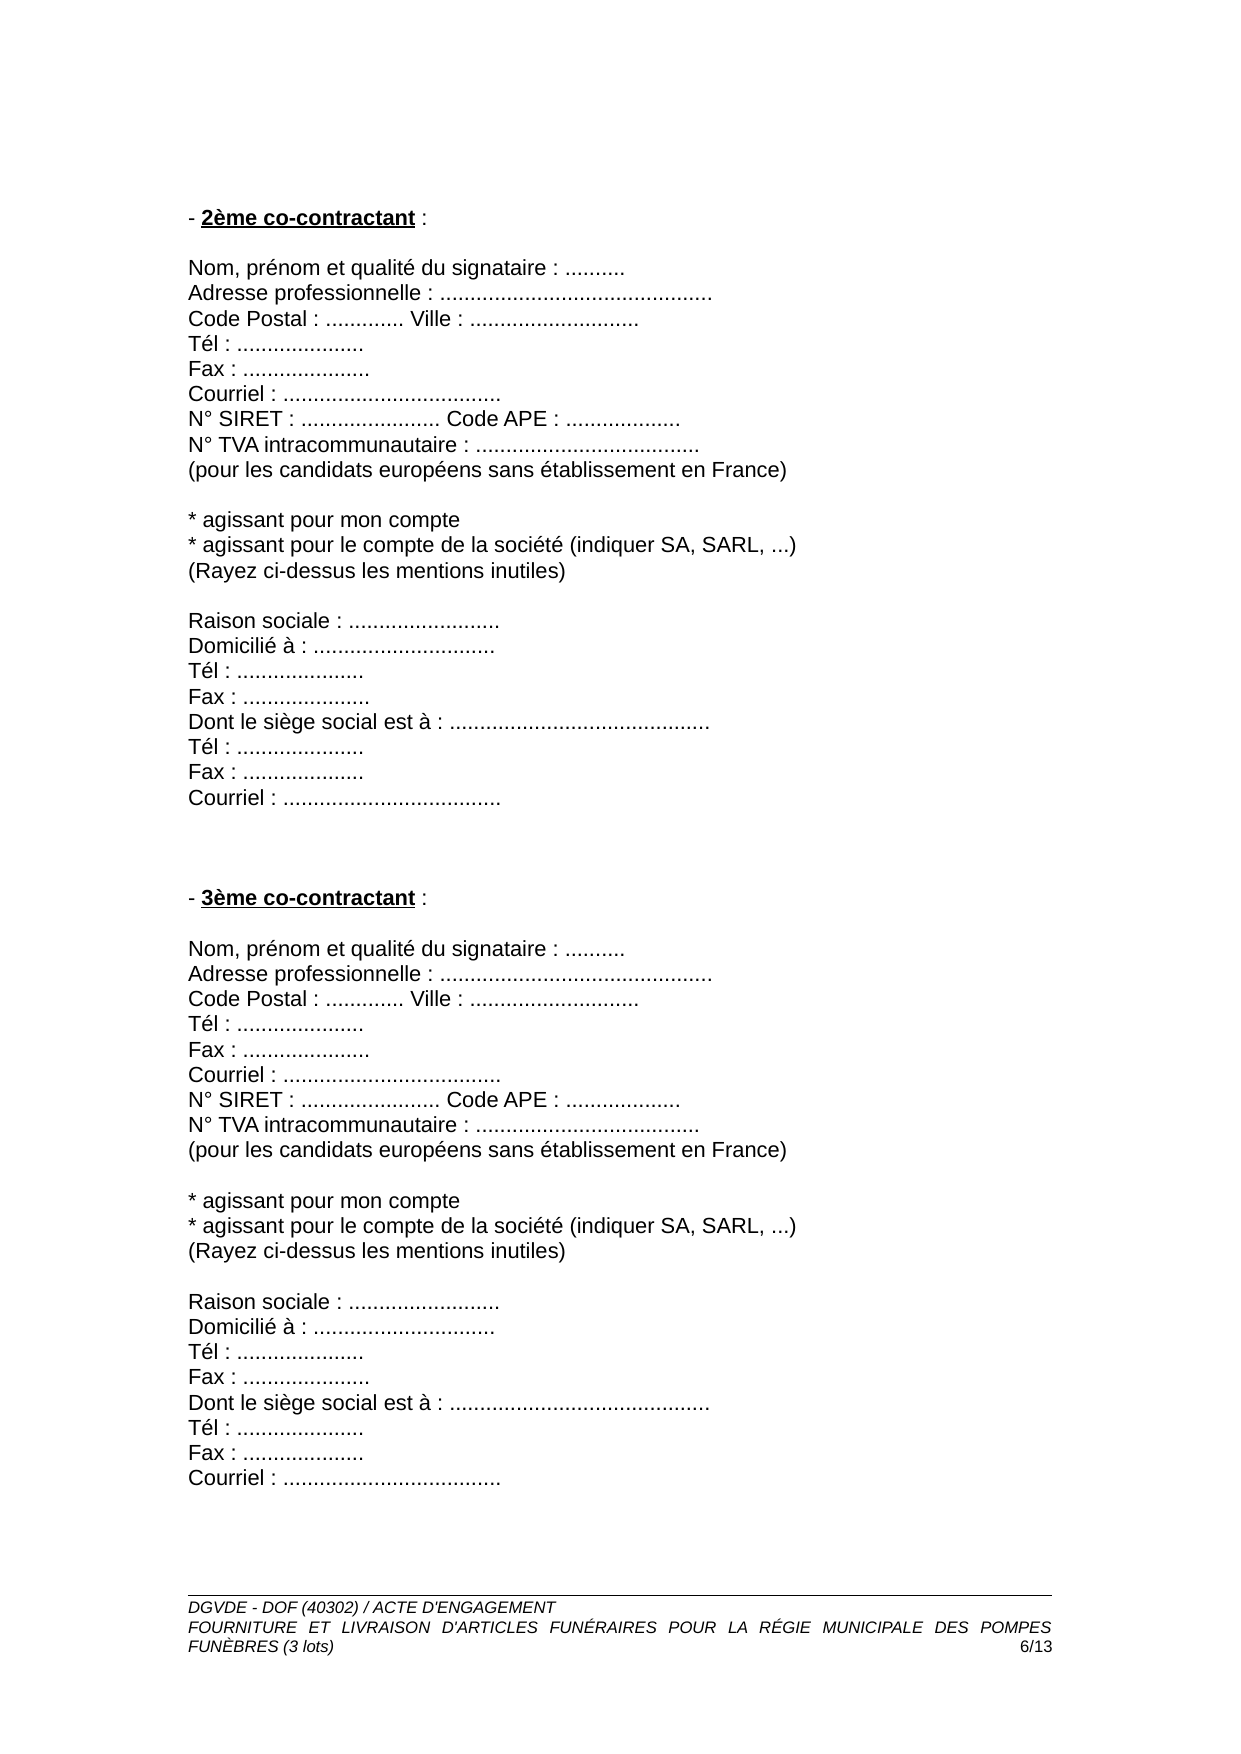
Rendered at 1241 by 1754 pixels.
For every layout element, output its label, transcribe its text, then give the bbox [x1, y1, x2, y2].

text Raison sociale : ......................... [188, 1288, 1052, 1314]
text Raison sociale : ......................... [188, 608, 1052, 633]
text Tél : ..................... [188, 734, 1052, 759]
text * agissant pour le compte de la société (indiquer SA, SARL, ...) [188, 532, 1052, 557]
text Courriel : .................................... [188, 784, 1052, 809]
text Fax : ..................... [188, 356, 1052, 381]
text Fax : .................... [188, 759, 1052, 784]
text Fax : ..................... [188, 1036, 1052, 1062]
text Courriel : .................................... [188, 1465, 1052, 1490]
text Fax : ..................... [188, 683, 1052, 709]
text - 2ème co-contractant : [188, 204, 1052, 230]
text (Rayez ci-dessus les mentions inutiles) [188, 557, 1052, 583]
text Fax : ..................... [188, 1364, 1052, 1389]
text Tél : ..................... [188, 1414, 1052, 1440]
text Adresse professionnelle : ............................................. [188, 961, 1052, 986]
text Nom, prénom et qualité du signataire : .......... [188, 255, 1052, 280]
text Domicilié à : .............................. [188, 1314, 1052, 1339]
text (pour les candidats européens sans établissement en France) [188, 457, 1052, 482]
text Courriel : .................................... [188, 381, 1052, 406]
text * agissant pour mon compte [188, 507, 1052, 532]
text Code Postal : ............. Ville : ............................ [188, 986, 1052, 1011]
text * agissant pour le compte de la société (indiquer SA, SARL, ...) [188, 1213, 1052, 1238]
text N° SIRET : ....................... Code APE : ................... [188, 406, 1052, 431]
text N° TVA intracommunautaire : ..................................... [188, 431, 1052, 457]
text Dont le siège social est à : ........................................... [188, 709, 1052, 734]
text Code Postal : ............. Ville : ............................ [188, 305, 1052, 331]
text Tél : ..................... [188, 1011, 1052, 1036]
text Adresse professionnelle : ............................................. [188, 280, 1052, 305]
text Dont le siège social est à : ........................................... [188, 1389, 1052, 1414]
text * agissant pour mon compte [188, 1188, 1052, 1213]
text N° TVA intracommunautaire : ..................................... [188, 1112, 1052, 1137]
text Courriel : .................................... [188, 1062, 1052, 1087]
text Domicilié à : .............................. [188, 633, 1052, 658]
text Fax : .................... [188, 1440, 1052, 1465]
text (Rayez ci-dessus les mentions inutiles) [188, 1238, 1052, 1263]
text (pour les candidats européens sans établissement en France) [188, 1137, 1052, 1162]
text Tél : ..................... [188, 331, 1052, 356]
text Tél : ..................... [188, 658, 1052, 683]
text Tél : ..................... [188, 1339, 1052, 1364]
text - 3ème co-contractant : [188, 885, 1052, 910]
text N° SIRET : ....................... Code APE : ................... [188, 1087, 1052, 1112]
text Nom, prénom et qualité du signataire : .......... [188, 936, 1052, 961]
